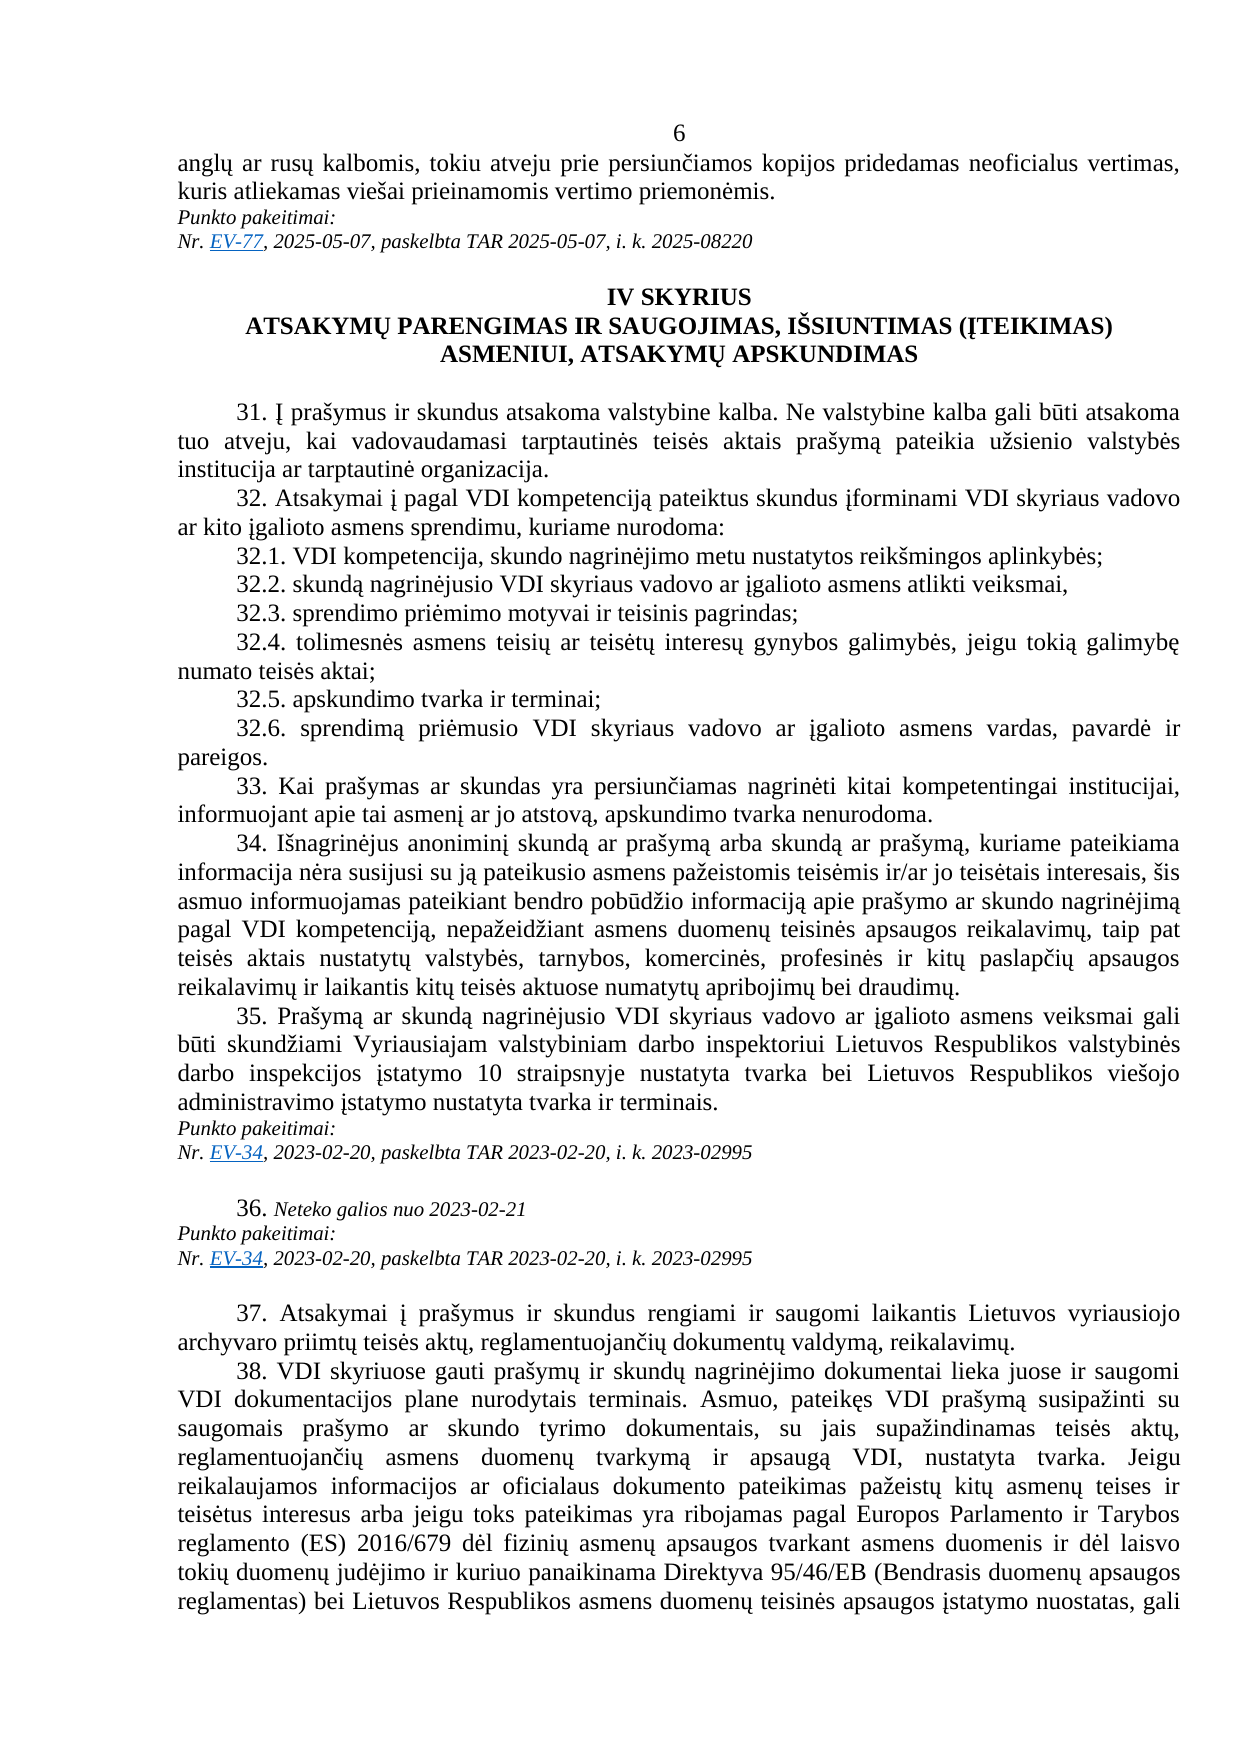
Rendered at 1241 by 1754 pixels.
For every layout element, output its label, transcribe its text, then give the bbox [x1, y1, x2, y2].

text 32.6. sprendimą priėmusio VDI skyriaus vadovo ar įgalioto asmens vardas, pavardė ir pareigos. [177, 713, 1181, 771]
text IV SKYRIUS [177, 282, 1181, 311]
text Nr. EV-34, 2023-02-20, paskelbta TAR 2023-02-20, i. k. 2023-02995 [177, 1140, 1181, 1164]
text 32.1. VDI kompetencija, skundo nagrinėjimo metu nustatytos reikšmingos aplinkybės; [177, 541, 1181, 569]
text Punkto pakeitimai: [177, 205, 1181, 229]
text 36. Neteko galios nuo 2023-02-21 [177, 1193, 1181, 1221]
text Punkto pakeitimai: [177, 1116, 1181, 1140]
text 33. Kai prašymas ar skundas yra persiunčiamas nagrinėti kitai kompetentingai institucijai, informuojant apie tai asmenį ar jo atstovą, apskundimo tvarka nenurodoma. [177, 771, 1181, 828]
text 32.5. apskundimo tvarka ir terminai; [177, 684, 1181, 713]
text ATSAKYMŲ PARENGIMAS IR SAUGOJIMAS, IŠSIUNTIMAS (ĮTEIKIMAS) ASMENIUI, ATSAKYMŲ APSKUNDIMAS [177, 311, 1181, 368]
text 31. Į prašymus ir skundus atsakoma valstybine kalba. Ne valstybine kalba gali būti atsakoma tuo atveju, kai vadovaudamasi tarptautinės teisės aktais prašymą pateikia užsienio valstybės institucija ar tarptautinė organizacija. [177, 397, 1181, 483]
text 34. Išnagrinėjus anoniminį skundą ar prašymą arba skundą ar prašymą, kuriame pateikiama informacija nėra susijusi su ją pateikusio asmens pažeistomis teisėmis ir/ar jo teisėtais interesais, šis asmuo informuojamas pateikiant bendro pobūdžio informaciją apie prašymo ar skundo nagrinėjimą pagal VDI kompetenciją, nepažeidžiant asmens duomenų teisinės apsaugos reikalavimų, taip pat teisės aktais nustatytų valstybės, tarnybos, komercinės, profesinės ir kitų paslapčių apsaugos reikalavimų ir laikantis kitų teisės aktuose numatytų apribojimų bei draudimų. [177, 828, 1181, 1001]
text 32.2. skundą nagrinėjusio VDI skyriaus vadovo ar įgalioto asmens atlikti veiksmai, [177, 569, 1181, 598]
text Nr. EV-77, 2025-05-07, paskelbta TAR 2025-05-07, i. k. 2025-08220 [177, 229, 1181, 253]
text 32.3. sprendimo priėmimo motyvai ir teisinis pagrindas; [177, 598, 1181, 627]
text 38. VDI skyriuose gauti prašymų ir skundų nagrinėjimo dokumentai lieka juose ir saugomi VDI dokumentacijos plane nurodytais terminais. Asmuo, pateikęs VDI prašymą susipažinti su saugomais prašymo ar skundo tyrimo dokumentais, su jais supažindinamas teisės aktų, reglamentuojančių asmens duomenų tvarkymą ir apsaugą VDI, nustatyta tvarka. Jeigu reikalaujamos informacijos ar oficialaus dokumento pateikimas pažeistų kitų asmenų teises ir teisėtus interesus arba jeigu toks pateikimas yra ribojamas pagal Europos Parlamento ir Tarybos reglamento (ES) 2016/679 dėl fizinių asmenų apsaugos tvarkant asmens duomenis ir dėl laisvo tokių duomenų judėjimo ir kuriuo panaikinama Direktyva 95/46/EB (Bendrasis duomenų apsaugos reglamentas) bei Lietuvos Respublikos asmens duomenų teisinės apsaugos įstatymo nuostatas, gali [177, 1356, 1181, 1614]
text 32.4. tolimesnės asmens teisių ar teisėtų interesų gynybos galimybės, jeigu tokią galimybę numato teisės aktai; [177, 627, 1181, 684]
text 37. Atsakymai į prašymus ir skundus rengiami ir saugomi laikantis Lietuvos vyriausiojo archyvaro priimtų teisės aktų, reglamentuojančių dokumentų valdymą, reikalavimų. [177, 1298, 1181, 1356]
text anglų ar rusų kalbomis, tokiu atveju prie persiunčiamos kopijos pridedamas neoficialus vertimas, kuris atliekamas viešai prieinamomis vertimo priemonėmis. [177, 148, 1181, 205]
text Punkto pakeitimai: [177, 1221, 1181, 1245]
text 32. Atsakymai į pagal VDI kompetenciją pateiktus skundus įforminami VDI skyriaus vadovo ar kito įgalioto asmens sprendimu, kuriame nurodoma: [177, 483, 1181, 541]
text Nr. EV-34, 2023-02-20, paskelbta TAR 2023-02-20, i. k. 2023-02995 [177, 1245, 1181, 1269]
text 35. Prašymą ar skundą nagrinėjusio VDI skyriaus vadovo ar įgalioto asmens veiksmai gali būti skundžiami Vyriausiajam valstybiniam darbo inspektoriui Lietuvos Respublikos valstybinės darbo inspekcijos įstatymo 10 straipsnyje nustatyta tvarka bei Lietuvos Respublikos viešojo administravimo įstatymo nustatyta tvarka ir terminais. [177, 1001, 1181, 1116]
